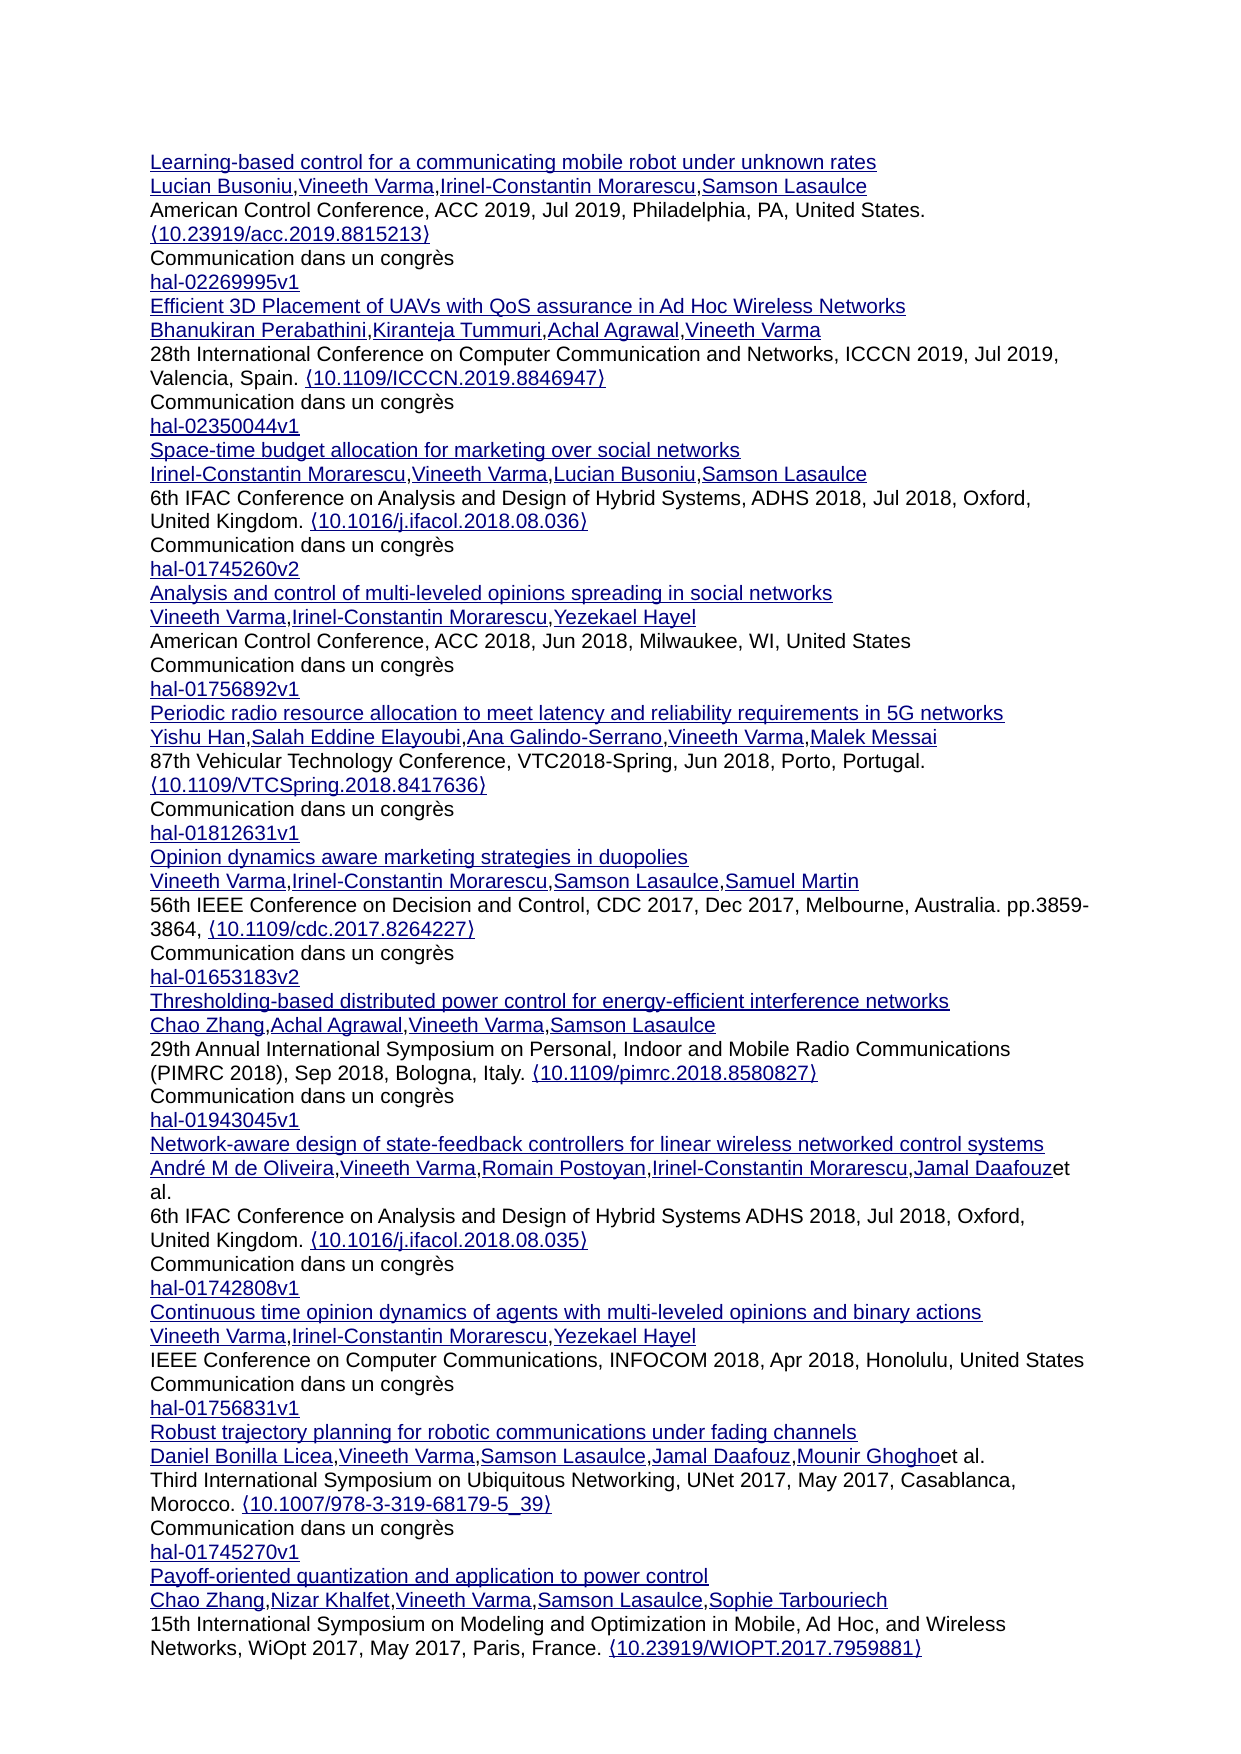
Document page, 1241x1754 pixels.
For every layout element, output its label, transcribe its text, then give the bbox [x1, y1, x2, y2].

table_cell Space-time budget allocation for marketing over social networks Irinel-Constantin Morarescu,Vineeth Varma,Lucian Busoniu,Samson Lasaulce 6th IFAC Conference on Analysis and Design of Hybrid Systems, ADHS 2018, Jul 2018, Oxford, United Kingdom. ⟨10.1016/j.ifacol.2018.08.036⟩ Communication dans un congrès hal-01745260v2 [150, 438, 1090, 581]
table_cell Thresholding-based distributed power control for energy-efficient interference networks Chao Zhang,Achal Agrawal,Vineeth Varma,Samson Lasaulce 29th Annual International Symposium on Personal, Indoor and Mobile Radio Communications (PIMRC 2018), Sep 2018, Bologna, Italy. ⟨10.1109/pimrc.2018.8580827⟩ Communication dans un congrès hal-01943045v1 [150, 989, 1090, 1132]
table_cell Efficient 3D Placement of UAVs with QoS assurance in Ad Hoc Wireless Networks Bhanukiran Perabathini,Kiranteja Tummuri,Achal Agrawal,Vineeth Varma 28th International Conference on Computer Communication and Networks, ICCCN 2019, Jul 2019, Valencia, Spain. ⟨10.1109/ICCCN.2019.8846947⟩ Communication dans un congrès hal-02350044v1 [150, 294, 1090, 437]
table_cell Network-aware design of state-feedback controllers for linear wireless networked control systems André M de Oliveira,Vineeth Varma,Romain Postoyan,Irinel-Constantin Morarescu,Jamal Daafouzet al. 6th IFAC Conference on Analysis and Design of Hybrid Systems ADHS 2018, Jul 2018, Oxford, United Kingdom. ⟨10.1016/j.ifacol.2018.08.035⟩ Communication dans un congrès hal-01742808v1 [150, 1132, 1090, 1300]
table_cell Payoff-oriented quantization and application to power control Chao Zhang,Nizar Khalfet,Vineeth Varma,Samson Lasaulce,Sophie Tarbouriech 15th International Symposium on Modeling and Optimization in Mobile, Ad Hoc, and Wireless Networks, WiOpt 2017, May 2017, Paris, France. ⟨10.23919/WIOPT.2017.7959881⟩ [150, 1564, 1090, 1659]
table_cell Robust trajectory planning for robotic communications under fading channels Daniel Bonilla Licea,Vineeth Varma,Samson Lasaulce,Jamal Daafouz,Mounir Ghoghoet al. Third International Symposium on Ubiquitous Networking, UNet 2017, May 2017, Casablanca, Morocco. ⟨10.1007/978-3-319-68179-5_39⟩ Communication dans un congrès hal-01745270v1 [150, 1420, 1090, 1563]
table_cell Learning-based control for a communicating mobile robot under unknown rates Lucian Busoniu,Vineeth Varma,Irinel-Constantin Morarescu,Samson Lasaulce American Control Conference, ACC 2019, Jul 2019, Philadelphia, PA, United States. ⟨10.23919/acc.2019.8815213⟩ Communication dans un congrès hal-02269995v1 [150, 150, 1090, 294]
table_cell Analysis and control of multi-leveled opinions spreading in social networks Vineeth Varma,Irinel-Constantin Morarescu,Yezekael Hayel American Control Conference, ACC 2018, Jun 2018, Milwaukee, WI, United States Communication dans un congrès hal-01756892v1 [150, 581, 1090, 701]
table_cell Periodic radio resource allocation to meet latency and reliability requirements in 5G networks Yishu Han,Salah Eddine Elayoubi,Ana Galindo-Serrano,Vineeth Varma,Malek Messai 87th Vehicular Technology Conference, VTC2018-Spring, Jun 2018, Porto, Portugal. ⟨10.1109/VTCSpring.2018.8417636⟩ Communication dans un congrès hal-01812631v1 [150, 701, 1090, 845]
table_cell Continuous time opinion dynamics of agents with multi-leveled opinions and binary actions Vineeth Varma,Irinel-Constantin Morarescu,Yezekael Hayel IEEE Conference on Computer Communications, INFOCOM 2018, Apr 2018, Honolulu, United States Communication dans un congrès hal-01756831v1 [150, 1300, 1090, 1420]
table_cell Opinion dynamics aware marketing strategies in duopolies Vineeth Varma,Irinel-Constantin Morarescu,Samson Lasaulce,Samuel Martin 56th IEEE Conference on Decision and Control, CDC 2017, Dec 2017, Melbourne, Australia. pp.3859-3864, ⟨10.1109/cdc.2017.8264227⟩ Communication dans un congrès hal-01653183v2 [150, 845, 1090, 988]
